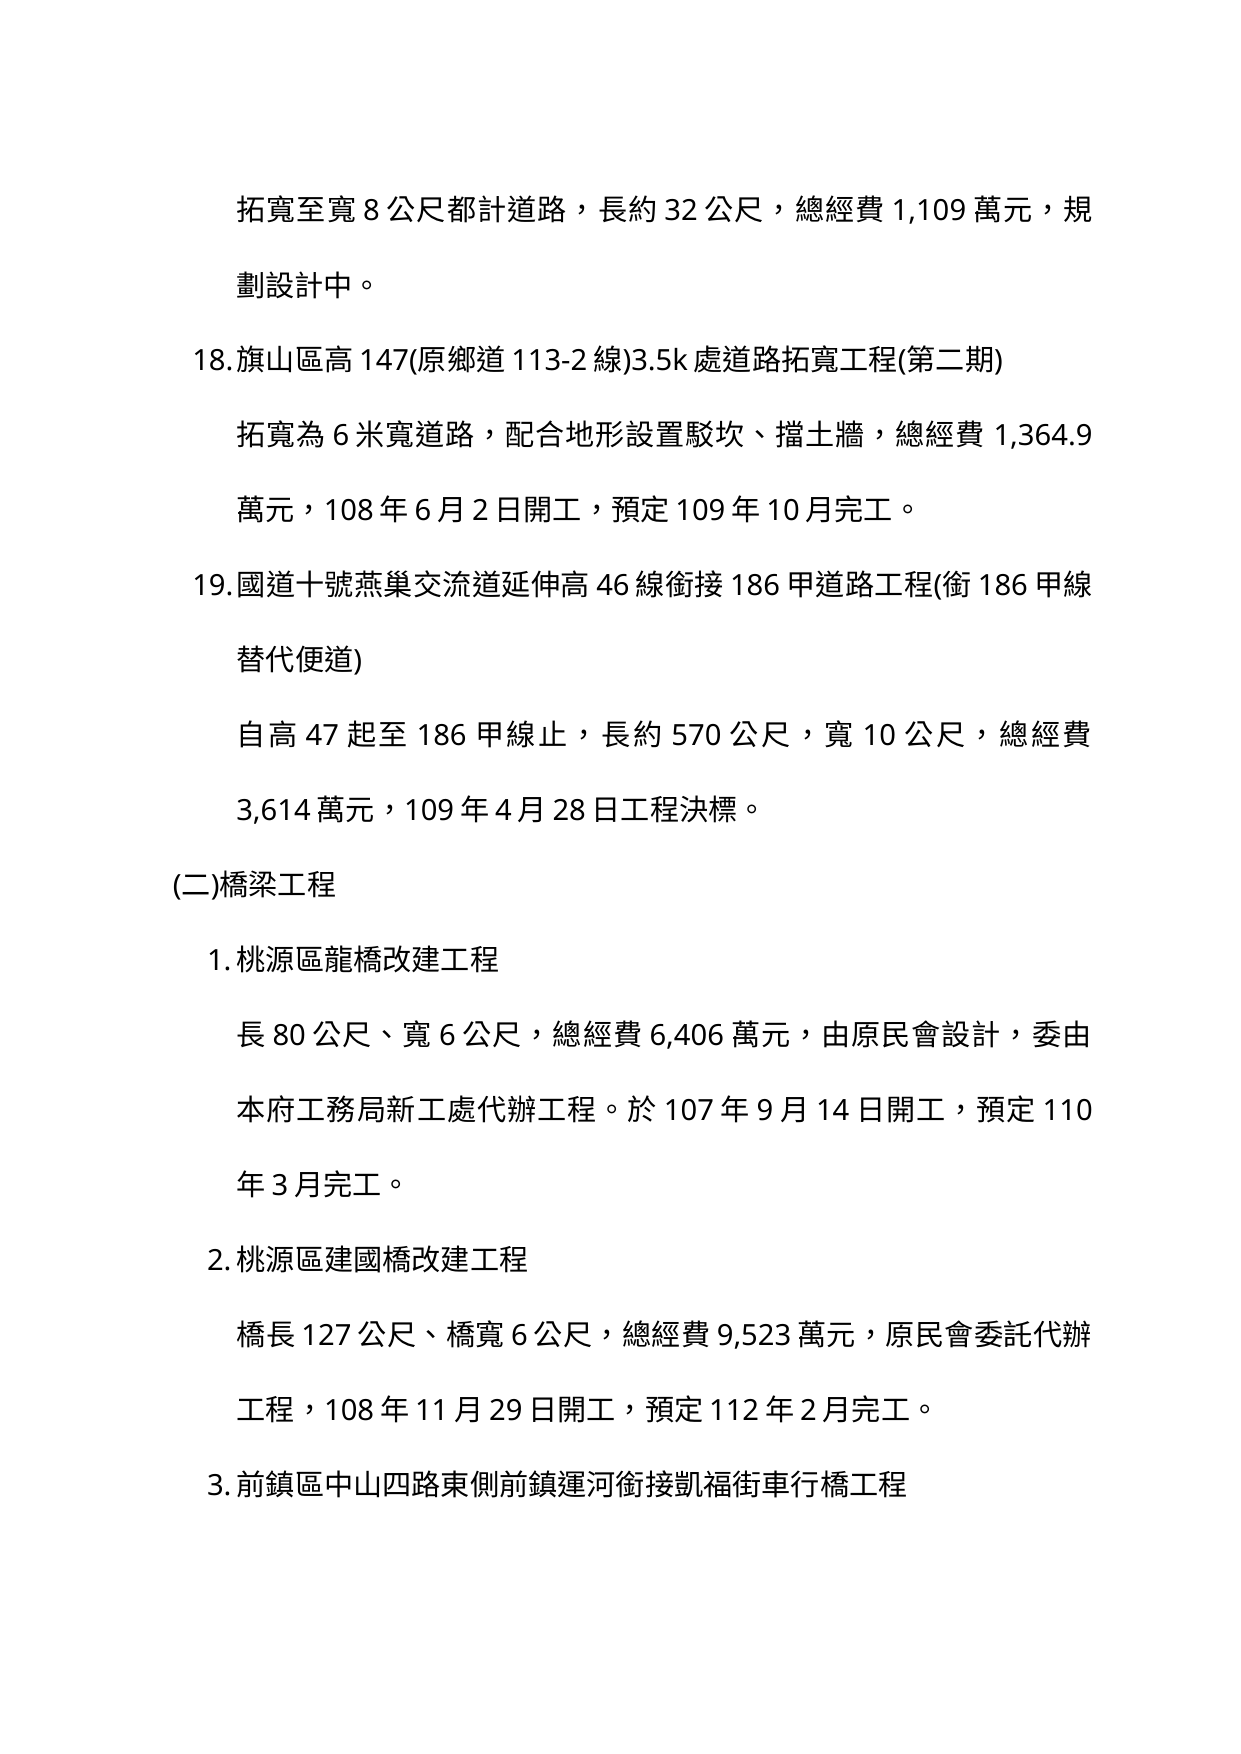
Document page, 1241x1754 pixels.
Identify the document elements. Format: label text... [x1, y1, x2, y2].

list 桃源區龍橋改建工程 長80公尺、寬6公尺，總經費6,406萬元，由原民會設計，委由本府工務局新工處代辦工程。於107年9月14日開工，預定110年3月完工。 [207, 914, 1092, 1214]
list 旗山區高147(原鄉道113-2線)3.5k處道路拓寬工程(第二期) [192, 314, 1092, 389]
text 拓寬為6米寬道路，配合地形設置駁坎、擋土牆，總經費1,364.9萬元，108年6月2日開工，預定109年10月完工。 [236, 389, 1092, 539]
text 拓寬至寬8公尺都計道路，長約32公尺，總經費1,109萬元，規劃設計中。 [236, 164, 1092, 314]
text (二)橋梁工程 [173, 839, 1092, 914]
text 自高47起至186甲線止，長約570公尺，寬10公尺，總經費3,614萬元，109年4月28日工程決標。 [236, 689, 1092, 839]
list 前鎮區中山四路東側前鎮運河銜接凱福街車行橋工程 [207, 1439, 1092, 1514]
list 桃源區建國橋改建工程 橋長127公尺、橋寬6公尺，總經費9,523萬元，原民會委託代辦工程，108年11月29日開工，預定112年2月完工。 [207, 1214, 1092, 1439]
list 國道十號燕巢交流道延伸高46線銜接186甲道路工程(銜186甲線替代便道) [192, 539, 1092, 689]
